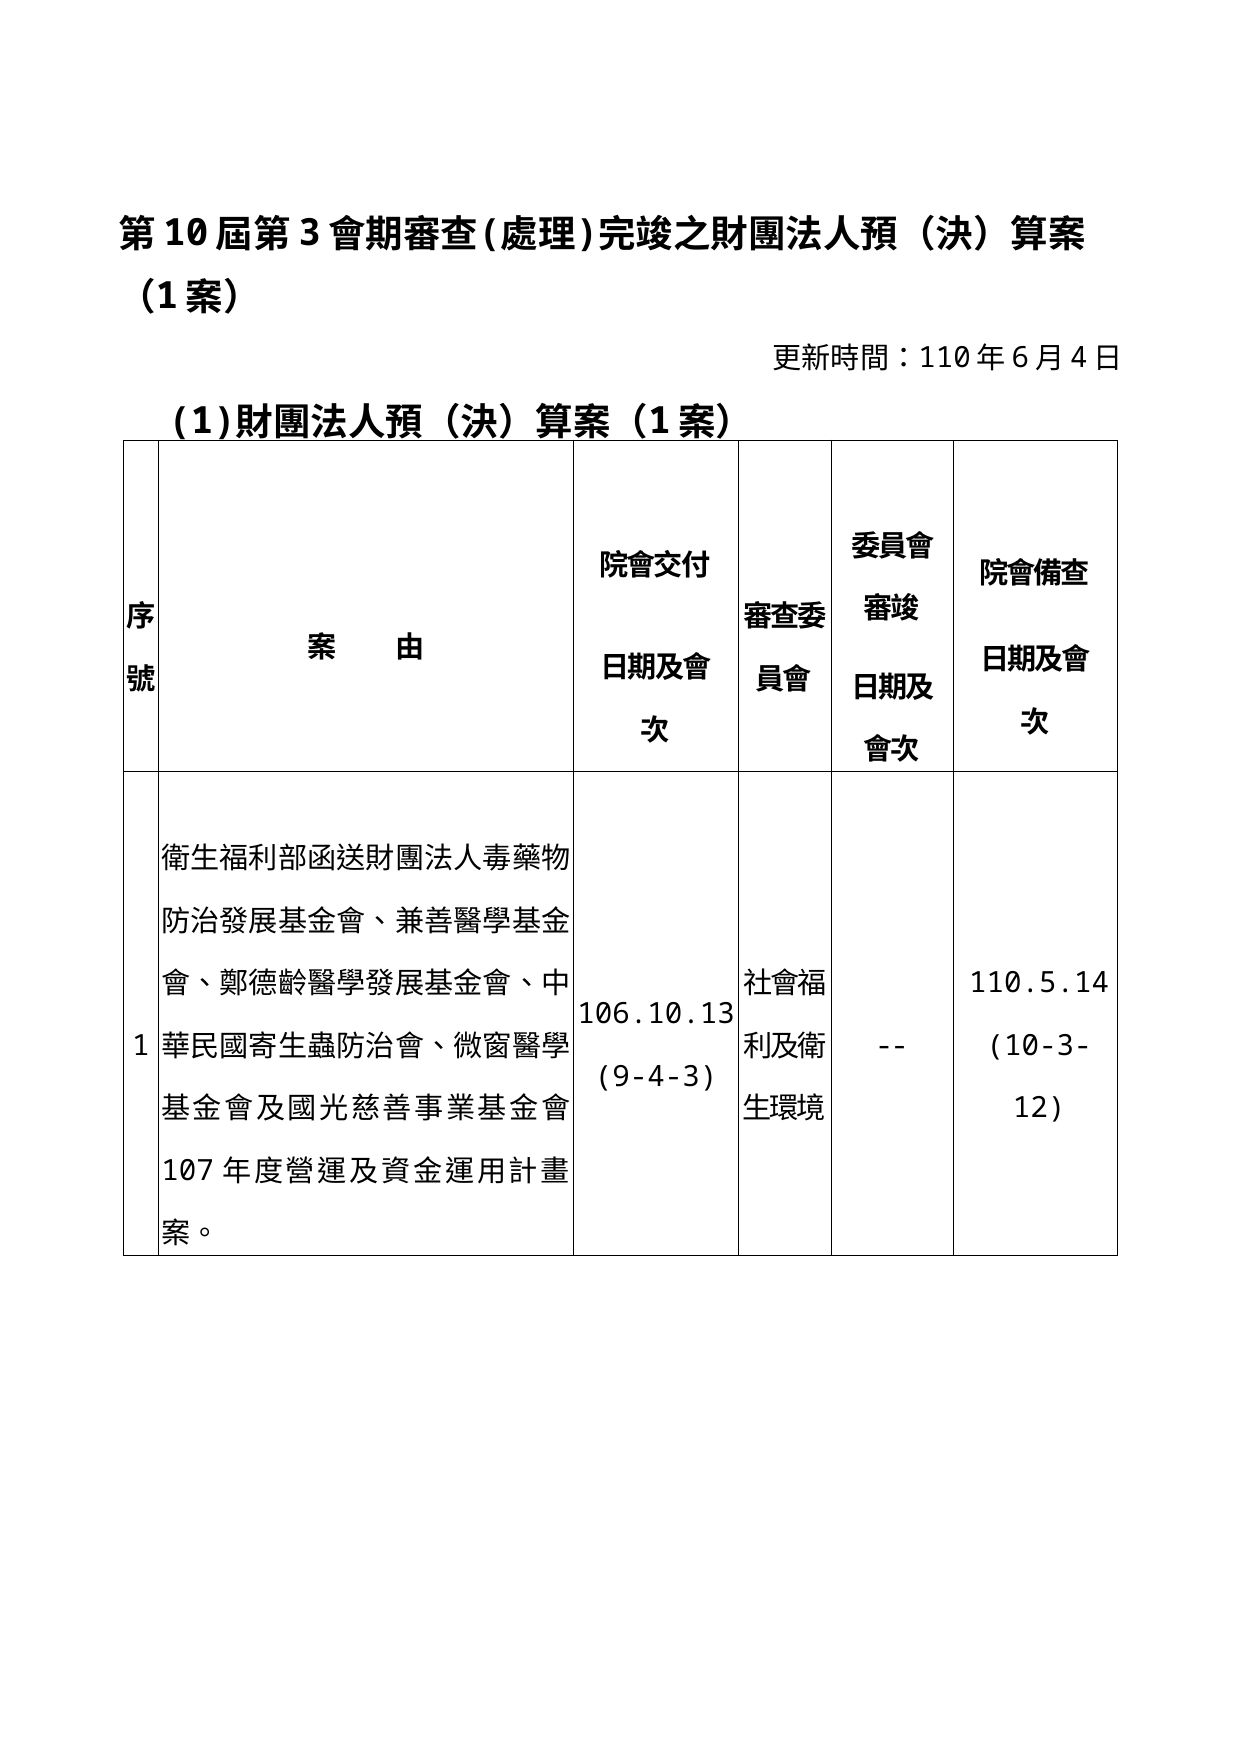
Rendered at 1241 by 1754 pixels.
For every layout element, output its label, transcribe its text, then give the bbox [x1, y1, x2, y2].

table_header 委員會審竣 日期及會次 [832, 441, 953, 771]
list 財團法人預（決）算案（1案） [168, 377, 1122, 439]
table_header 院會交付 日期及會次 [574, 441, 738, 771]
table_cell 衛生福利部函送財團法人毒藥物防治發展基金會、兼善醫學基金會、鄭德齡醫學發展基金會、中華民國寄生蟲防治會、微窗醫學基金會及國光慈善事業基金會107年度營運及資金運用計畫案。 [159, 772, 573, 1255]
table_cell 社會福利及衛生環境 [739, 772, 831, 1255]
table_cell 110.5.14 (10-3-12) [954, 772, 1117, 1255]
text 第10屆第3會期審查(處理)完竣之財團法人預（決）算案（1案） [118, 189, 1122, 314]
table_header 案 由 [159, 441, 573, 771]
text 更新時間：110年6月4日 [118, 314, 1122, 377]
table_cell 106.10.13 (9-4-3) [574, 772, 738, 1255]
table_cell -- [832, 772, 953, 1255]
table_header 序號 [124, 441, 158, 771]
table_header 審查委員會 [739, 441, 831, 771]
table_header 院會備查 日期及會次 [954, 441, 1117, 771]
table_cell [124, 772, 158, 1255]
